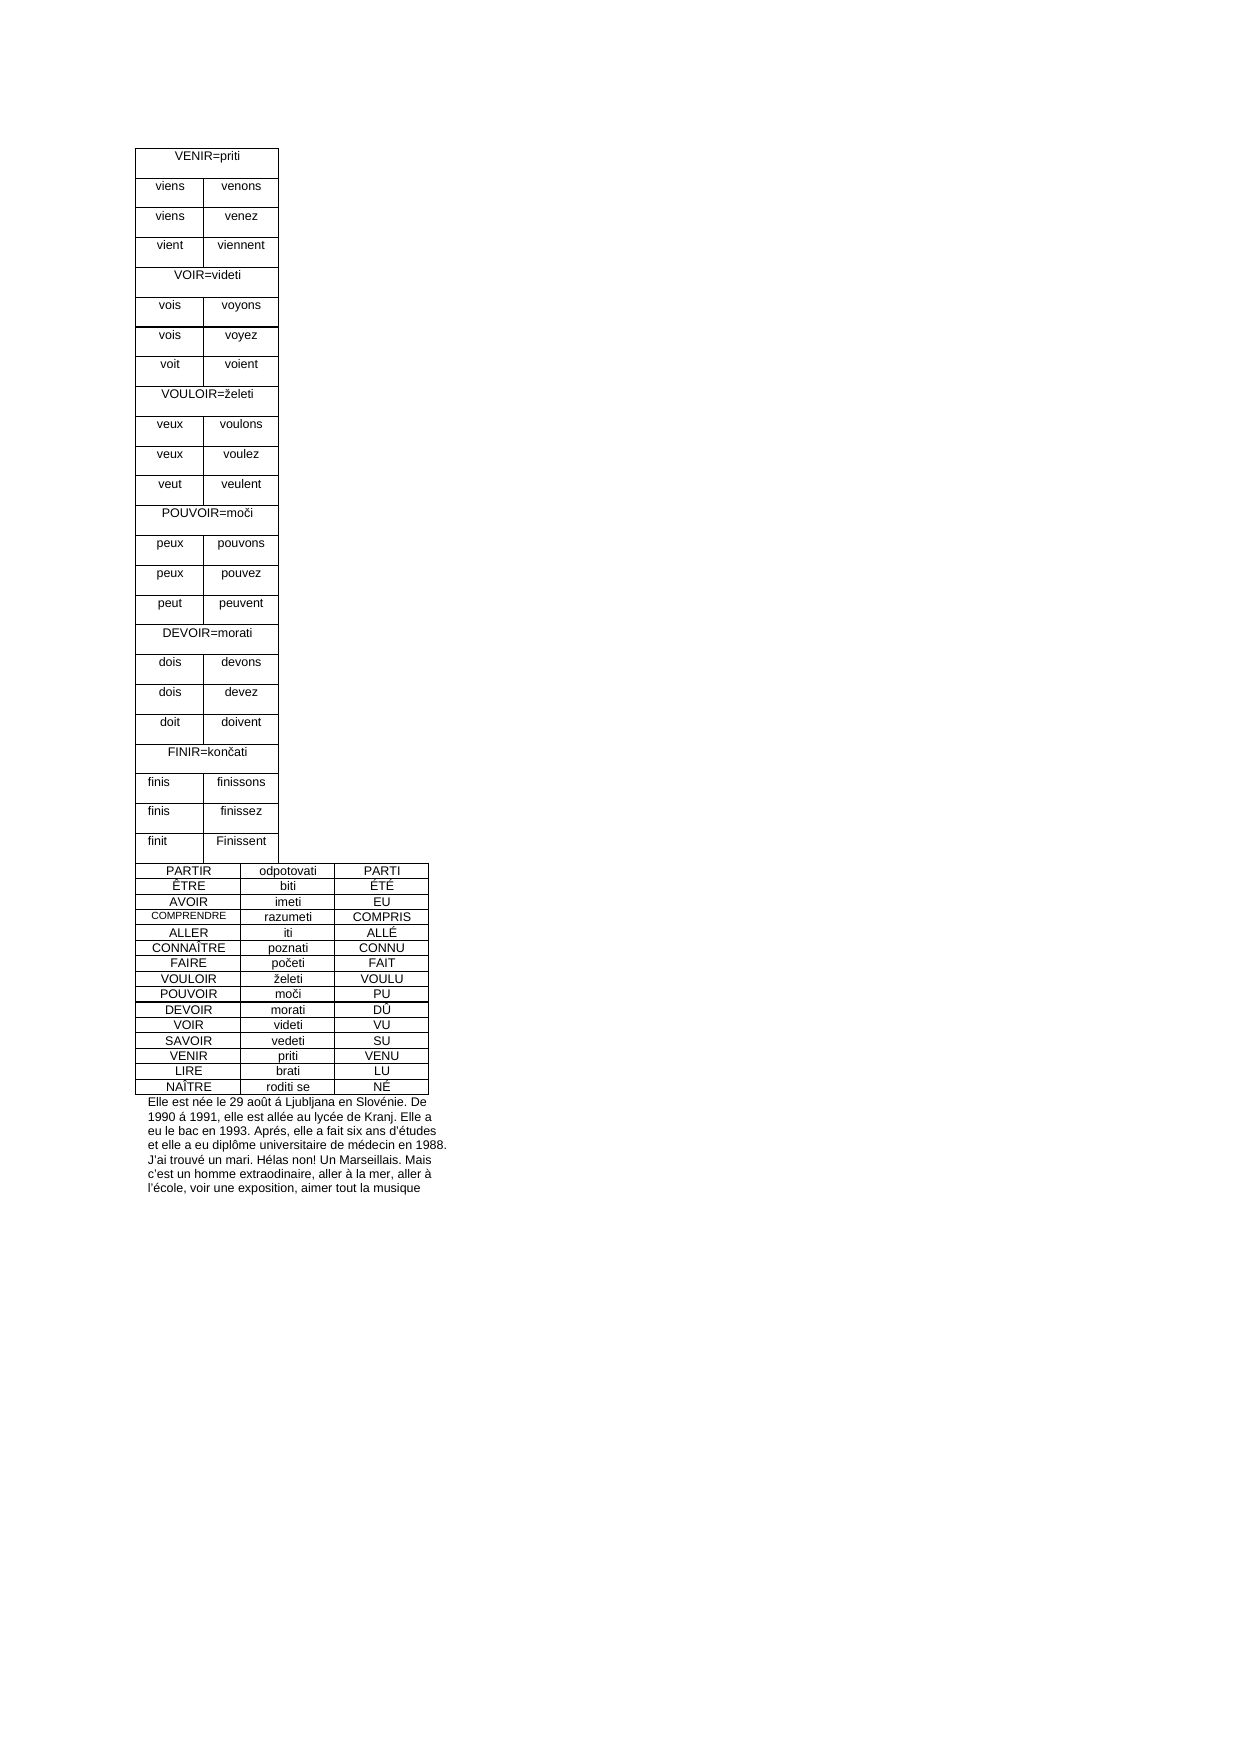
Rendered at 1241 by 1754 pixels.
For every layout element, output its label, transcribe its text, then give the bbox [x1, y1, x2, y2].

table_cell DEVOIR=morati [136, 625, 278, 654]
text J’ai trouvé un mari. Hélas non! Un Marseillais. Mais c’est un homme extraodinaire, aller à la mer, aller à l’école, voir une exposition, aimer tout la musique [148, 1152, 448, 1196]
table_cell priti [241, 1049, 334, 1063]
table_cell [279, 207, 334, 237]
table_cell [279, 833, 334, 863]
table_cell NAÎTRE [136, 1080, 240, 1094]
table_cell razumeti [241, 910, 334, 924]
table_cell veux [136, 417, 203, 446]
table_cell FAIRE [136, 956, 240, 971]
table_cell vedeti [241, 1033, 334, 1048]
table_cell dois [136, 655, 203, 684]
table_cell doivent [204, 715, 278, 743]
table_cell PU [335, 987, 428, 1001]
table_cell DEVOIR [136, 1003, 240, 1017]
table_cell [335, 744, 428, 773]
table_cell pouvons [204, 536, 278, 565]
table_cell ÊTRE [136, 879, 240, 893]
table_cell [279, 535, 334, 565]
table_cell moči [241, 987, 334, 1001]
table_cell voulons [204, 417, 278, 446]
table_cell [279, 475, 334, 505]
table_cell [279, 326, 334, 356]
table_cell [335, 595, 428, 624]
table_cell venons [204, 179, 278, 207]
table_cell voit [136, 357, 203, 386]
table_cell viens [136, 179, 203, 207]
table_cell VU [335, 1018, 428, 1032]
table_header [335, 148, 428, 177]
table_cell [279, 654, 334, 684]
table_cell voyons [204, 298, 278, 326]
table_cell [279, 803, 334, 833]
table_cell voient [204, 357, 278, 386]
table_cell [279, 505, 334, 535]
table_cell [335, 684, 428, 714]
table_cell veulent [204, 476, 278, 505]
table_cell finit [136, 834, 203, 863]
table_cell [279, 446, 334, 475]
table_cell [279, 356, 334, 386]
table_cell videti [241, 1018, 334, 1032]
table_cell [335, 386, 428, 416]
table_cell [335, 624, 428, 654]
table_cell poznati [241, 941, 334, 955]
table_cell [335, 267, 428, 297]
table_cell devons [204, 655, 278, 684]
table_cell voulez [204, 447, 278, 475]
table_cell biti [241, 879, 334, 893]
table_cell [335, 297, 428, 326]
table_cell [335, 416, 428, 446]
table_cell [335, 207, 428, 237]
table_cell COMPRIS [335, 910, 428, 924]
table_cell roditi se [241, 1080, 334, 1094]
text Elle est née le 29 août á Ljubljana en Slovénie. De 1990 á 1991, elle est allée au lycée de Kranj. Elle a eu le bac en 1993. Aprés, elle a fait six ans d’études et elle a eu diplôme universitaire de médecin en 1988. [148, 1095, 448, 1152]
table_header [279, 148, 334, 177]
table_cell VENIR [136, 1049, 240, 1063]
table_cell CONNU [335, 941, 428, 955]
table_cell [335, 326, 428, 356]
table_cell CONNAÎTRE [136, 941, 240, 955]
table_cell [335, 654, 428, 684]
table_cell vient [136, 238, 203, 267]
table_cell voyez [204, 328, 278, 356]
table_cell vois [136, 298, 203, 326]
table_cell PARTIR [136, 864, 240, 878]
table_cell peut [136, 596, 203, 624]
table_cell [279, 386, 334, 416]
table_cell [279, 684, 334, 714]
table_cell ALLER [136, 925, 240, 940]
table_cell iti [241, 925, 334, 940]
table_cell doit [136, 715, 203, 743]
table_cell [279, 714, 334, 743]
table_cell početi [241, 956, 334, 971]
table_cell [335, 833, 428, 863]
table_cell [335, 356, 428, 386]
table_cell Finissent [204, 834, 278, 863]
table_cell SAVOIR [136, 1033, 240, 1048]
table_cell [279, 595, 334, 624]
table_cell veut [136, 476, 203, 505]
table_cell [279, 178, 334, 207]
table_cell [335, 803, 428, 833]
table_cell [279, 416, 334, 446]
table_cell veux [136, 447, 203, 475]
table_cell VOULOIR [136, 972, 240, 986]
table_cell odpotovati [241, 864, 334, 878]
table_cell POUVOIR=moči [136, 506, 278, 535]
table_cell dois [136, 685, 203, 714]
table_cell vois [136, 328, 203, 356]
table_cell [335, 446, 428, 475]
table_cell peuvent [204, 596, 278, 624]
table_cell ÉTÉ [335, 879, 428, 893]
table_cell finissons [204, 774, 278, 803]
table_cell viennent [204, 238, 278, 267]
table_cell DÛ [335, 1003, 428, 1017]
table_cell LU [335, 1064, 428, 1078]
table_cell [335, 535, 428, 565]
table_cell [335, 565, 428, 594]
table_cell COMPRENDRE [136, 910, 240, 924]
table_cell [335, 178, 428, 207]
table_cell finissez [204, 804, 278, 833]
table_cell [335, 475, 428, 505]
table_cell EU [335, 895, 428, 909]
table_cell FINIR=končati [136, 745, 278, 773]
table_cell VOIR [136, 1018, 240, 1032]
table_cell venez [204, 208, 278, 237]
table_header VENIR=priti [136, 149, 278, 177]
table_cell PARTI [335, 864, 428, 878]
table_cell VENU [335, 1049, 428, 1063]
table_cell peux [136, 566, 203, 594]
table_cell [335, 773, 428, 803]
table_cell [279, 565, 334, 594]
table_cell [335, 714, 428, 743]
table_cell pouvez [204, 566, 278, 594]
table_cell devez [204, 685, 278, 714]
table_cell finis [136, 774, 203, 803]
table_cell [279, 624, 334, 654]
table_cell FAIT [335, 956, 428, 971]
table_cell [279, 237, 334, 267]
table_cell SU [335, 1033, 428, 1048]
table_cell imeti [241, 895, 334, 909]
table_cell [279, 297, 334, 326]
table_cell finis [136, 804, 203, 833]
table_cell morati [241, 1003, 334, 1017]
table_cell VOULOIR=želeti [136, 387, 278, 416]
table_cell VOIR=videti [136, 268, 278, 297]
table_cell [279, 744, 334, 773]
table_cell viens [136, 208, 203, 237]
table_cell želeti [241, 972, 334, 986]
table_cell AVOIR [136, 895, 240, 909]
table_cell POUVOIR [136, 987, 240, 1001]
table_cell VOULU [335, 972, 428, 986]
table_cell NÉ [335, 1080, 428, 1094]
table_cell brati [241, 1064, 334, 1078]
table_cell LIRE [136, 1064, 240, 1078]
table_cell [279, 773, 334, 803]
table_cell [335, 237, 428, 267]
table_cell [279, 267, 334, 297]
table_cell [335, 505, 428, 535]
table_cell peux [136, 536, 203, 565]
table_cell ALLÉ [335, 925, 428, 940]
